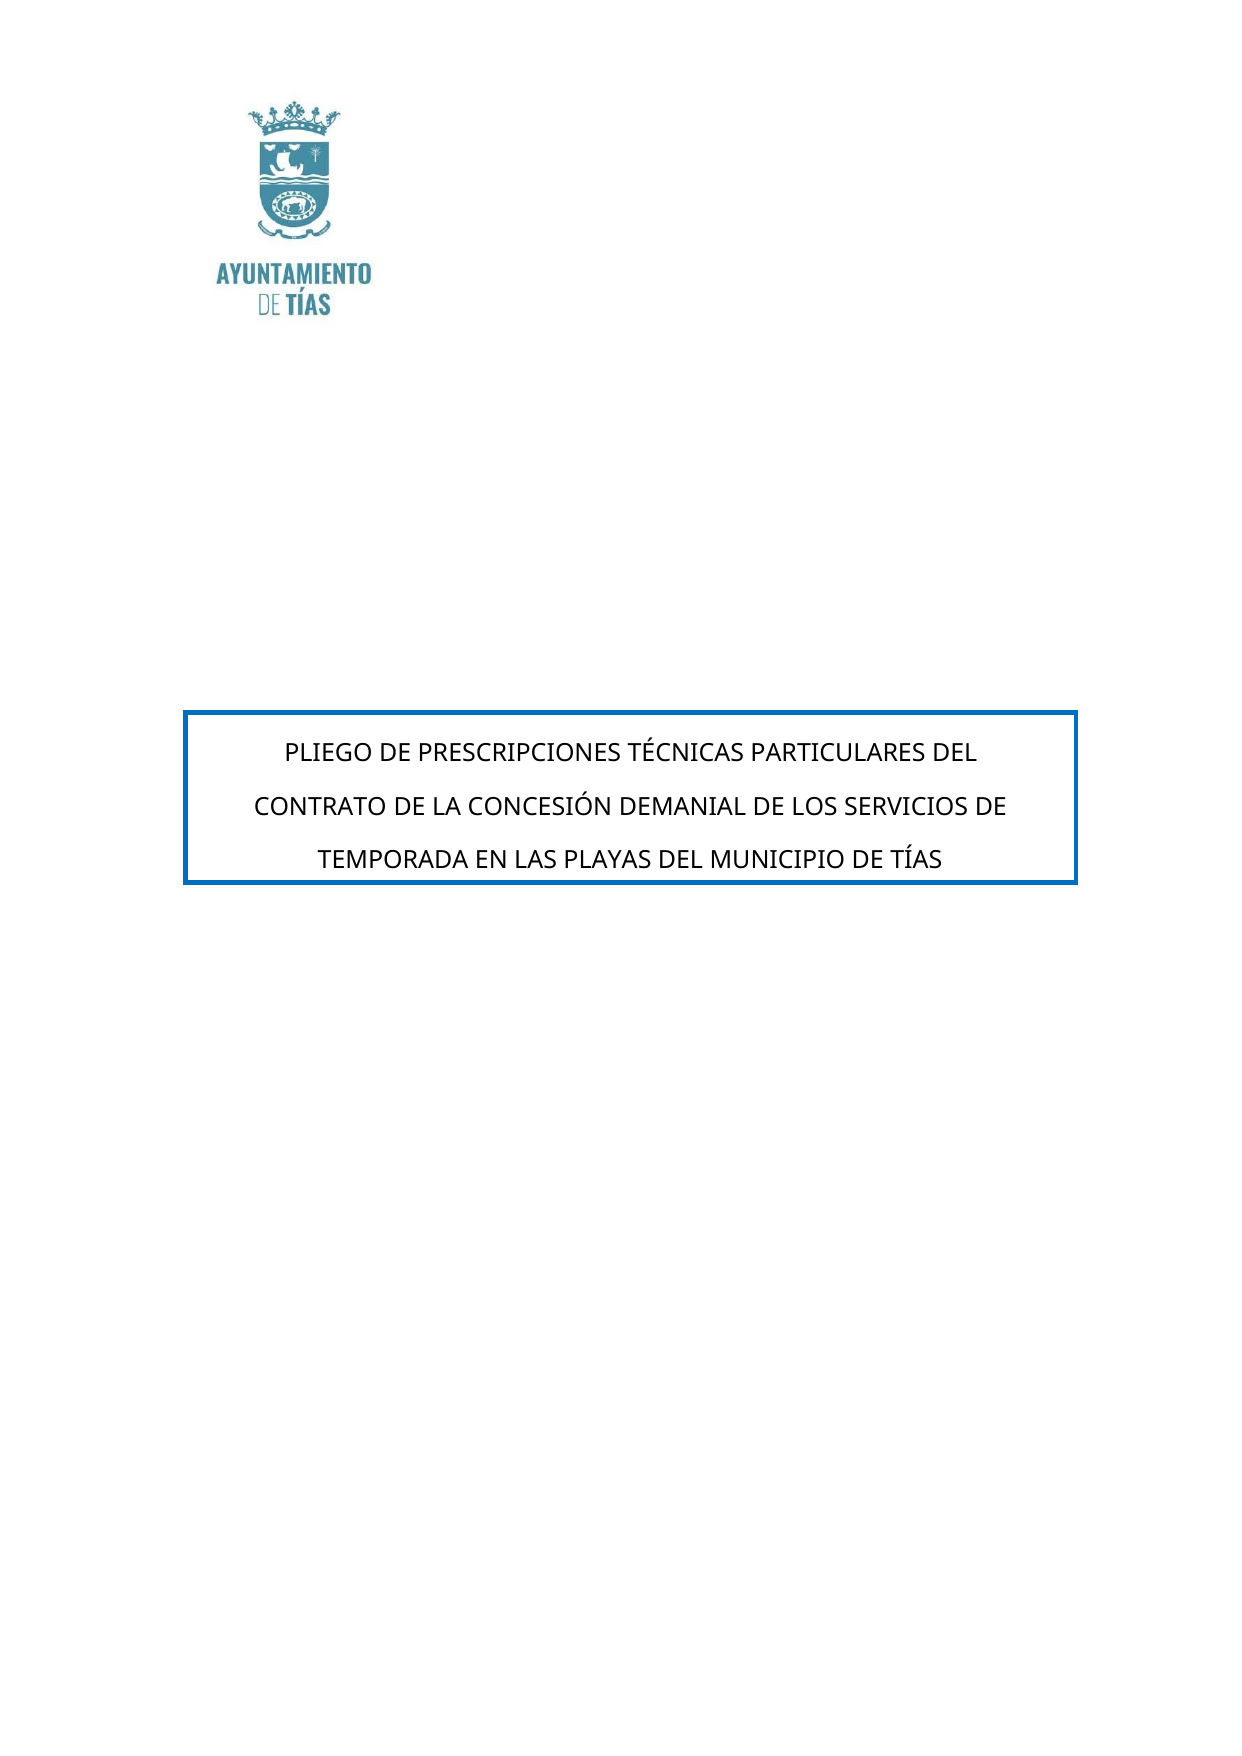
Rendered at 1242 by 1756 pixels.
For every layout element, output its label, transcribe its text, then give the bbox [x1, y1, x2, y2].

text PLIEGO DE PRESCRIPCIONES TÉCNICAS PARTICULARES DEL CONTRATO DE LA CONCESIÓN DEMANIAL DE LOS SERVICIOS DE TEMPORADA EN LAS PLAYAS DEL MUNICIPIO DE TÍAS [234, 735, 1026, 875]
